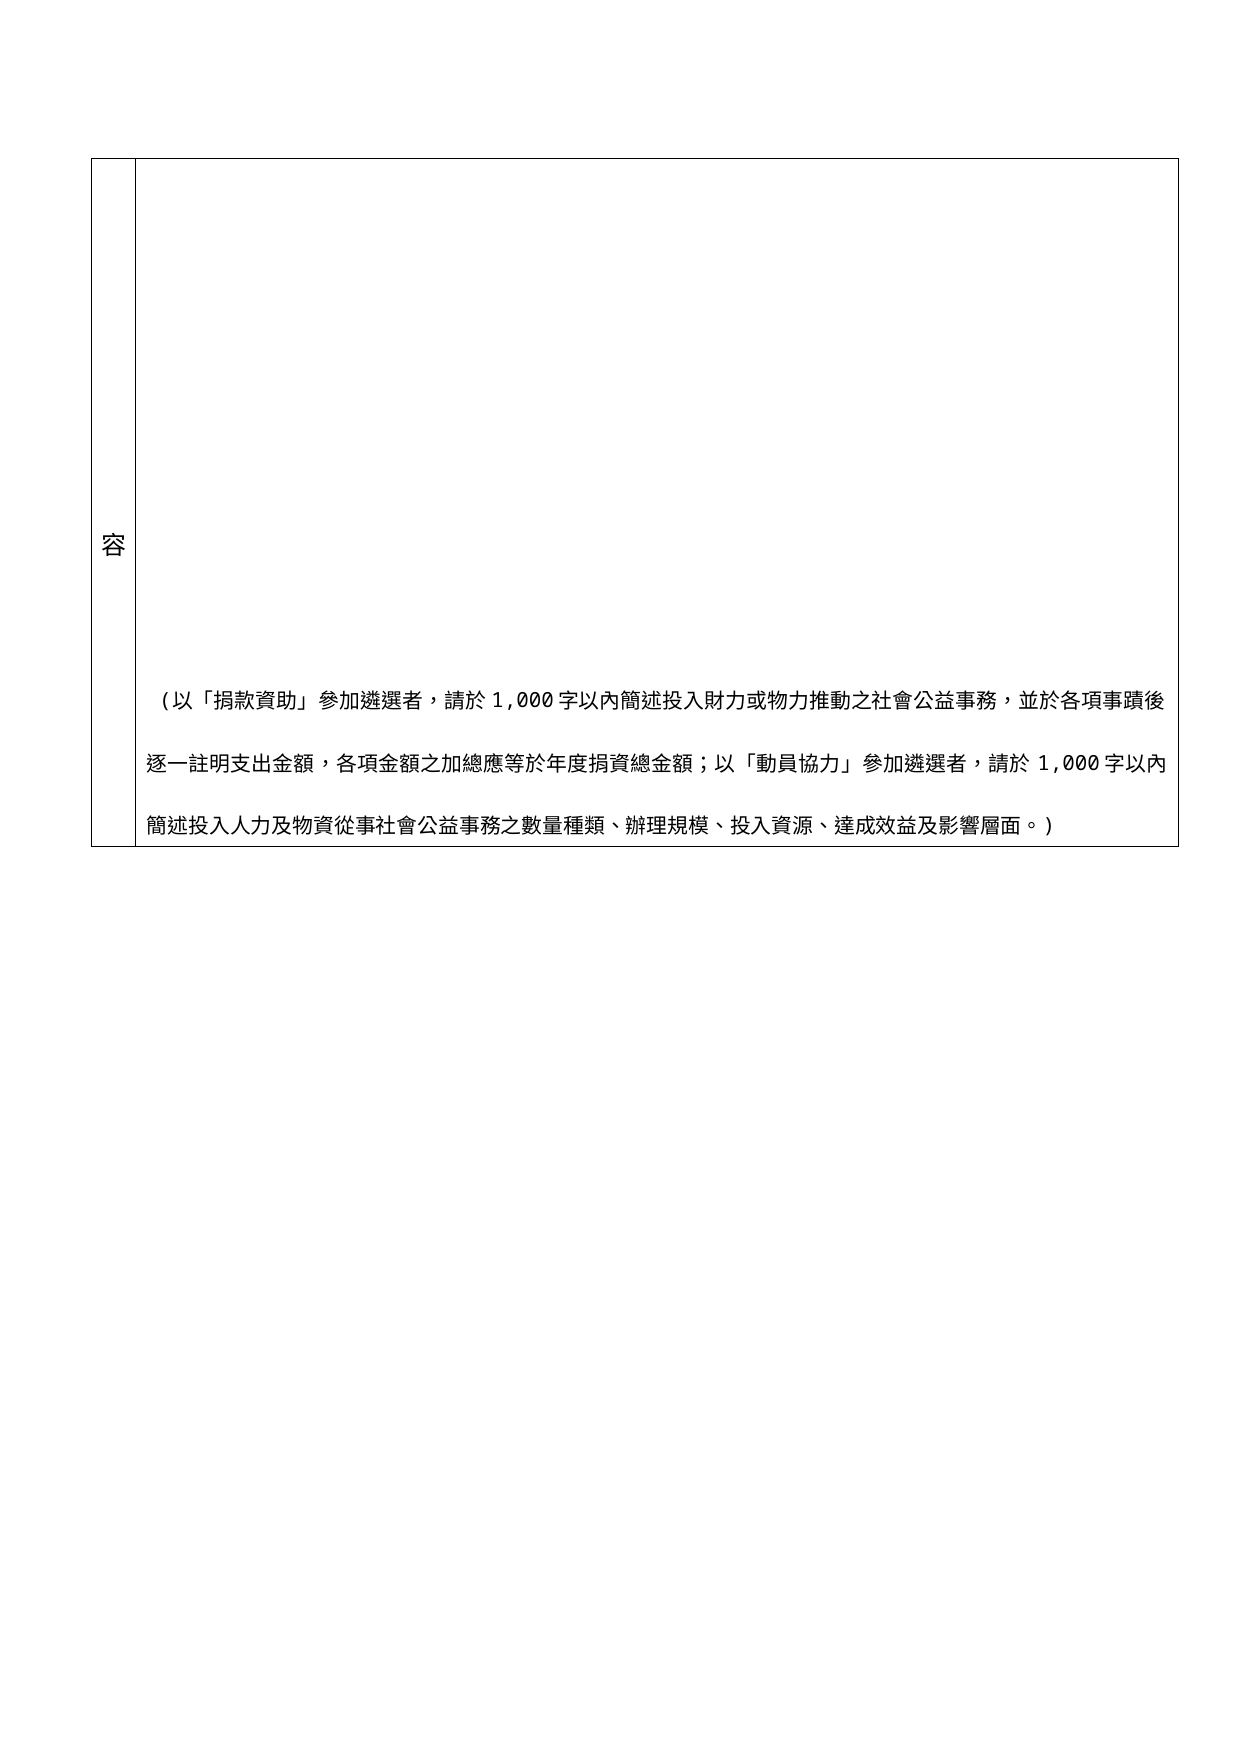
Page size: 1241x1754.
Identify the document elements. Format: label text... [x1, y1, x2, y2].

table_cell 容 [92, 159, 135, 846]
table_cell (以「捐款資助」參加遴選者，請於1,000字以內簡述投入財力或物力推動之社會公益事務，並於各項事蹟後逐一註明支出金額，各項金額之加總應等於年度捐資總金額；以「動員協力」參加遴選者，請於1,000字以內簡述投入人力及物資從事社會公益事務之數量種類、辦理規模、投入資源、達成效益及影響層面。) [136, 159, 1178, 846]
